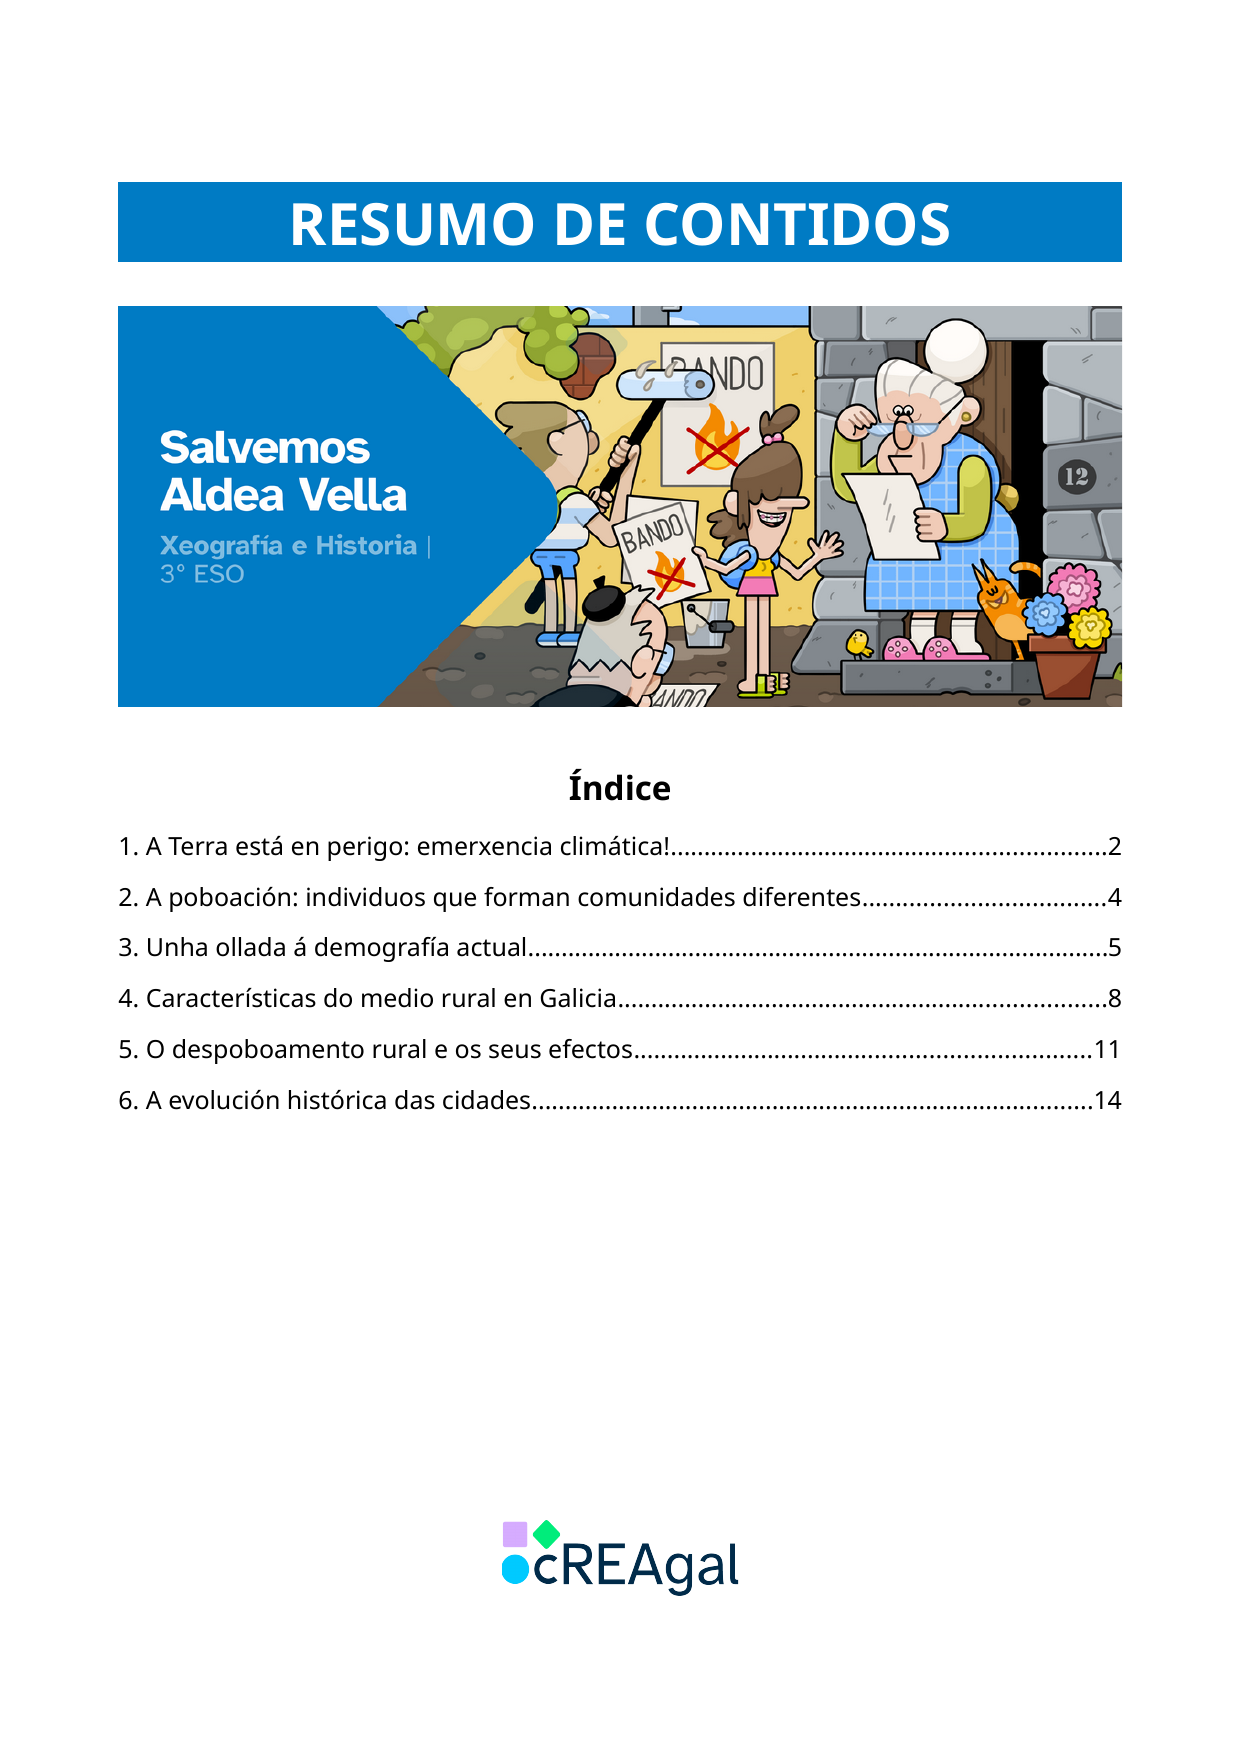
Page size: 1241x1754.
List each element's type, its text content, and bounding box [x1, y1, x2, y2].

text 2. A poboación: individuos que forman comunidades diferentes 4 [118, 879, 1122, 913]
text 3. Unha ollada á demografía actual 5 [118, 930, 1122, 964]
text 6. A evolución histórica das cidades 14 [118, 1083, 1122, 1117]
text 4. Características do medio rural en Galicia 8 [118, 981, 1122, 1015]
picture [502, 1520, 739, 1596]
text 1. A Terra está en perigo: emerxencia climática! 2 [118, 828, 1122, 862]
text 5. O despoboamento rural e os seus efectos 11 [118, 1032, 1122, 1066]
subtitle RESUMO DE CONTIDOS [118, 182, 1122, 262]
subtitle Índice [118, 764, 1122, 810]
picture [118, 306, 1123, 707]
